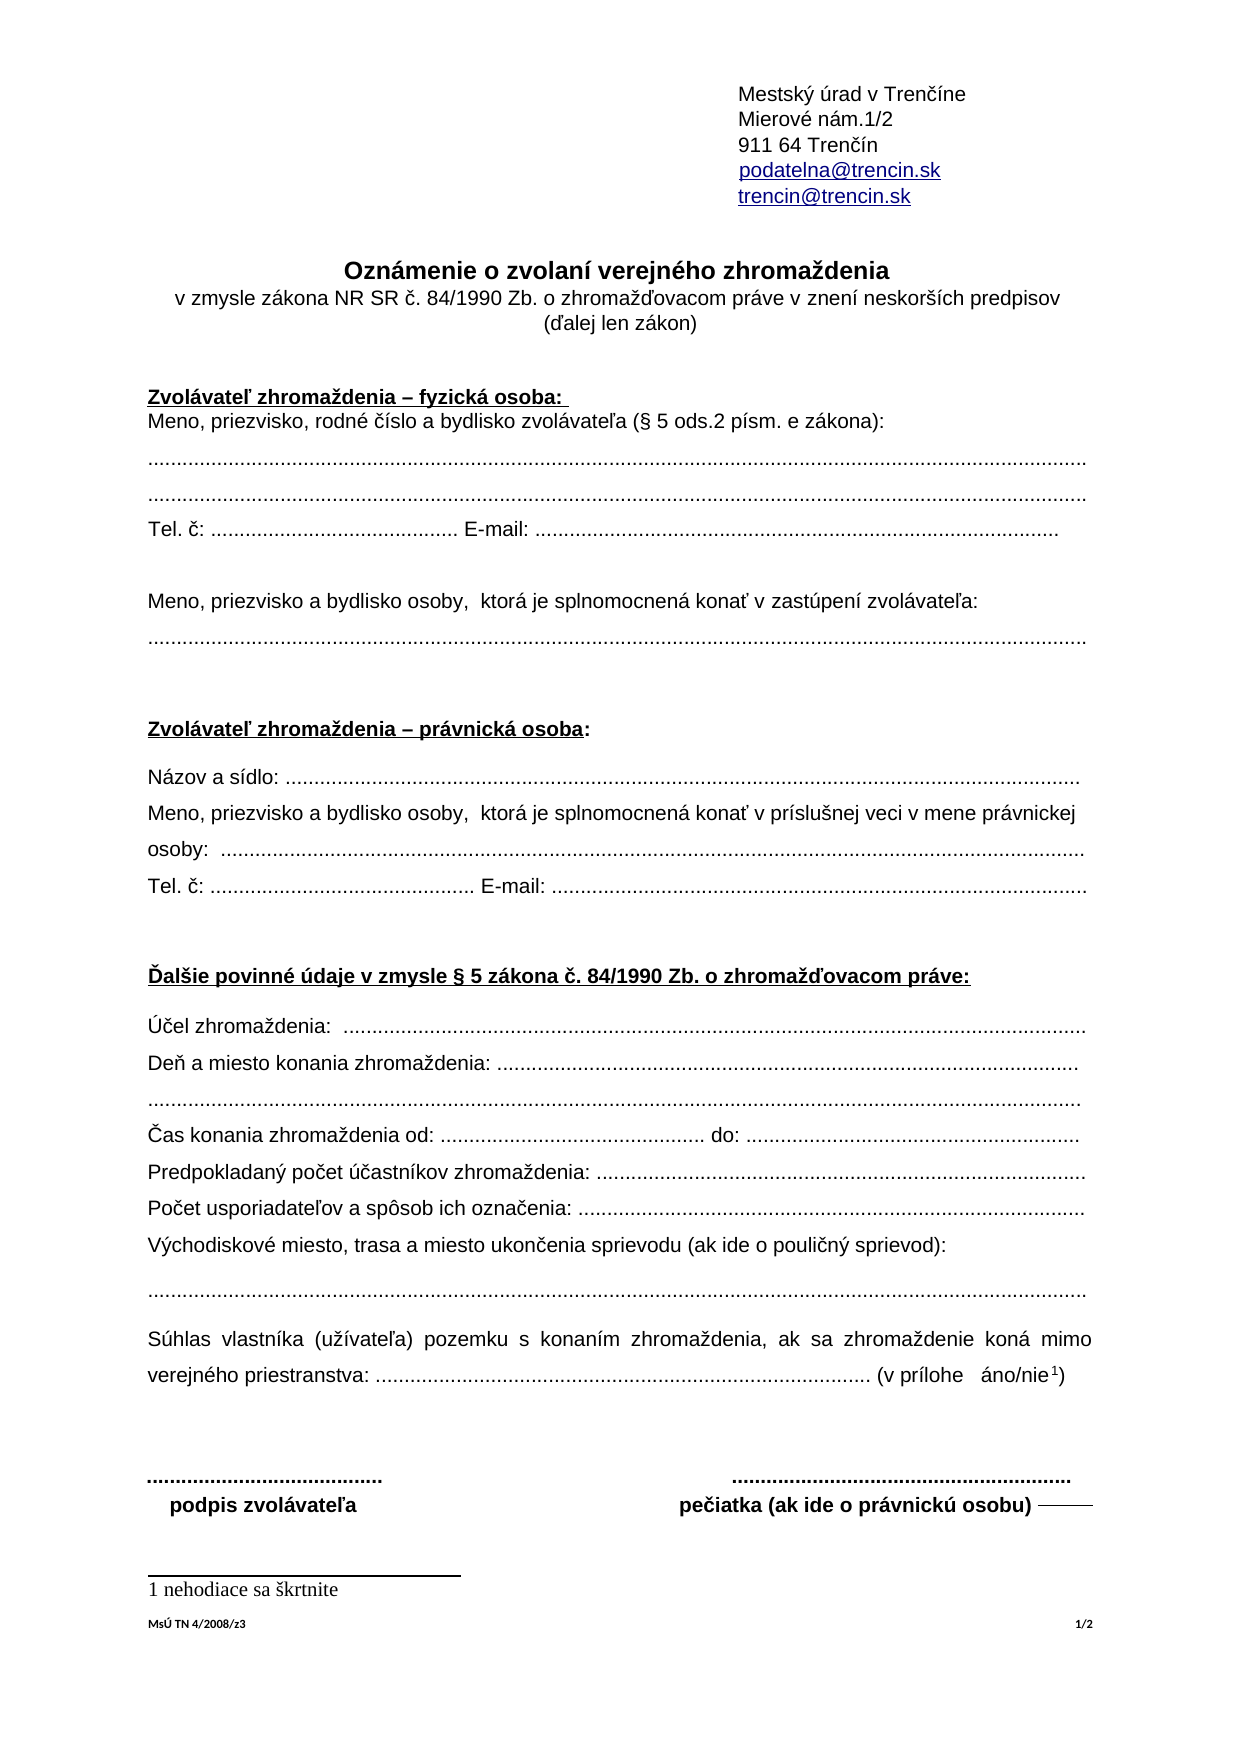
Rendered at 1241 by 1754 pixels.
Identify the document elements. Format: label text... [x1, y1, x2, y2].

text Meno, priezvisko, rodné číslo a bydlisko zvolávateľa (§ 5 ods.2 písm. e zákona): [147, 409, 1093, 433]
text Ďalšie povinné údaje v zmysle § 5 zákona č. 84/1990 Zb. o zhromažďovacom práve: [148, 964, 1093, 988]
text Súhlas vlastníka (užívateľa) pozemku s konaním zhromaždenia, ak sa zhromaždenie koná mimo verejného priestranstva: ...................................................................................... (v prílohe áno/nie) [147, 1327, 1093, 1387]
text Zvolávateľ zhromaždenia – právnická osoba: [147, 716, 1093, 740]
text MsÚ TN 4/2008/z3 1/2 [148, 1616, 1093, 1631]
text Deň a miesto konania zhromaždenia: ..................................................................................................... [147, 1051, 1093, 1074]
text Čas konania zhromaždenia od: .............................................. do: .......................................................... [147, 1123, 1093, 1147]
text nehodiace sa škrtnite [148, 1577, 1093, 1601]
text ................................................................................................................................................................... [147, 625, 1093, 649]
text Tel. č: .............................................. E-mail: ............................................................................................. [147, 873, 1093, 897]
text Oznámenie o zvolaní verejného zhromaždenia [148, 256, 1093, 284]
text Východiskové miesto, trasa a miesto ukončenia sprievodu (ak ide o pouličný sprievod): [147, 1232, 1093, 1256]
text ................................................................................................................................................................... [147, 445, 1093, 469]
text Predpokladaný počet účastníkov zhromaždenia: ..................................................................................... [147, 1160, 1093, 1184]
text ................................................................................................................................................................... [147, 1278, 1093, 1302]
text Tel. č: ........................................... E-mail: ........................................................................................... [148, 517, 1093, 541]
text trencin@trencin.sk [663, 184, 1093, 208]
text Meno, priezvisko a bydlisko osoby, ktorá je splnomocnená konať v príslušnej veci v mene právnickej osoby: ...................................................................................................................................................... [147, 801, 1093, 861]
text Mierové nám.1/2 [665, 107, 1093, 131]
text podatelna@trencin.sk [148, 158, 1093, 182]
text 911 64 Trenčín [665, 133, 1093, 157]
text ......................................... ........................................................... [146, 1464, 1093, 1488]
text Názov a sídlo: .......................................................................................................................................... [147, 765, 1093, 789]
text Počet usporiadateľov a spôsob ich označenia: ........................................................................................ [147, 1196, 1093, 1220]
text (ďalej len zákon) [148, 311, 1093, 335]
text Mestský úrad v Trenčíne [665, 82, 1093, 106]
text v zmysle zákona NR SR č. 84/1990 Zb. o zhromažďovacom práve v znení neskorších predpisov [148, 286, 1093, 310]
text ................................................................................................................................................................... [147, 481, 1093, 505]
text Účel zhromaždenia: ................................................................................................................................. [147, 1014, 1093, 1038]
text .................................................................................................................................................................. [147, 1087, 1093, 1111]
text podpis zvolávateľa pečiatka (ak ide o právnickú osobu) [146, 1489, 1093, 1518]
text Meno, priezvisko a bydlisko osoby, ktorá je splnomocnená konať v zastúpení zvolávateľa: [147, 589, 1093, 613]
text Zvolávateľ zhromaždenia – fyzická osoba: [147, 385, 1093, 409]
